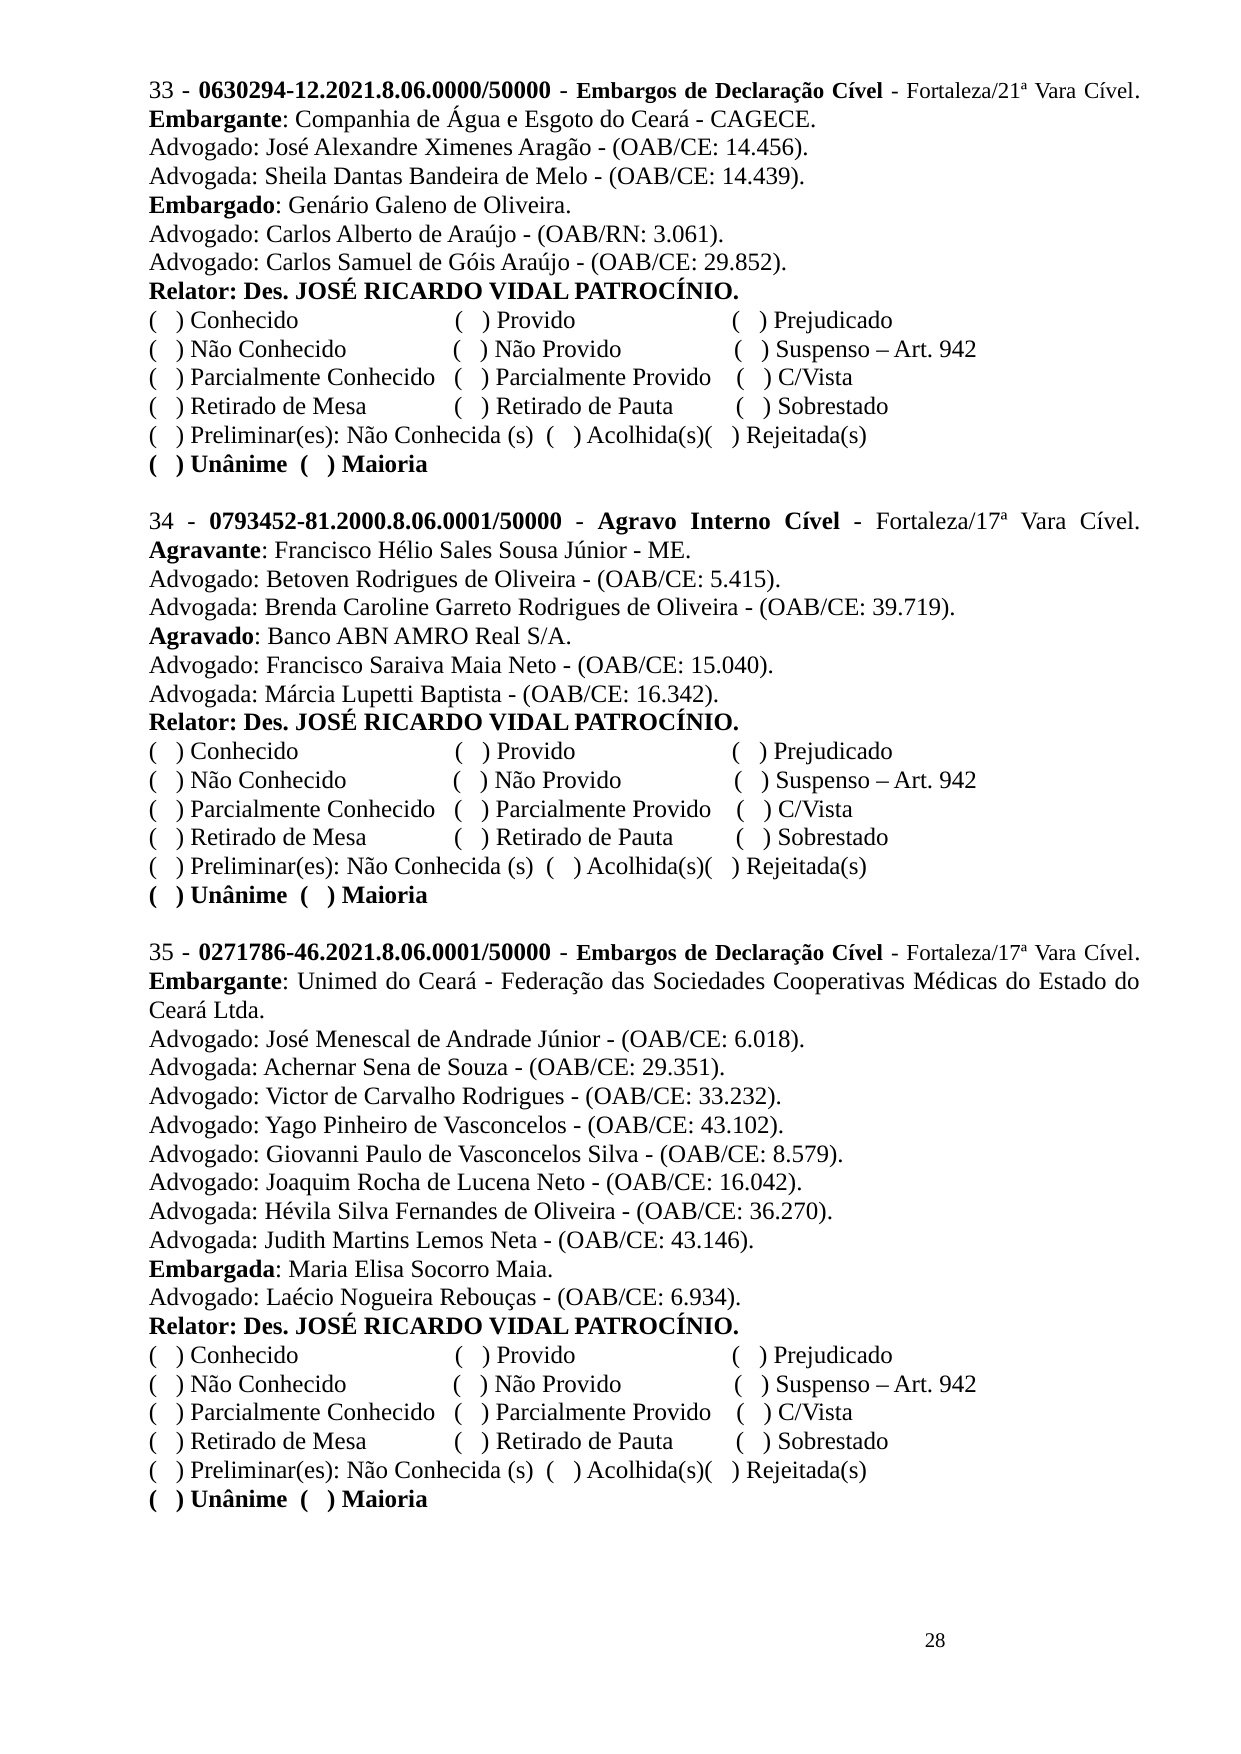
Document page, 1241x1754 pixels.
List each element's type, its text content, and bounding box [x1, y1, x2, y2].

text ( ) Parcialmente Conhecido ( ) Parcialmente Provido ( ) C/Vista [148, 1397, 1158, 1426]
text 35 - 0271786-46.2021.8.06.0001/50000 - Embargos de Declaração Cível - Fortaleza/17ª Vara Cível. Embargante: Unimed do Ceará - Federação das Sociedades Cooperativas Médicas do Estado do Ceará Ltda. [148, 937, 1141, 1024]
text Relator: Des. JOSÉ RICARDO VIDAL PATROCÍNIO. [148, 276, 1141, 305]
text ( ) Não Conhecido ( ) Não Provido ( ) Suspenso – Art. 942 [148, 334, 1158, 362]
text ( ) Retirado de Mesa ( ) Retirado de Pauta ( ) Sobrestado [148, 391, 1158, 420]
text Embargada: Maria Elisa Socorro Maia. [148, 1254, 1141, 1282]
text ( ) Não Conhecido ( ) Não Provido ( ) Suspenso – Art. 942 [148, 1369, 1158, 1397]
text Advogado: Joaquim Rocha de Lucena Neto - (OAB/CE: 16.042). [148, 1167, 1141, 1196]
text Relator: Des. JOSÉ RICARDO VIDAL PATROCÍNIO. [148, 707, 1141, 736]
text Advogada: Achernar Sena de Souza - (OAB/CE: 29.351). [148, 1052, 1141, 1081]
text Embargado: Genário Galeno de Oliveira. [148, 190, 1141, 219]
text ( ) Retirado de Mesa ( ) Retirado de Pauta ( ) Sobrestado [148, 822, 1158, 851]
text ( ) Conhecido ( ) Provido ( ) Prejudicado [148, 1340, 1141, 1369]
text Advogado: Giovanni Paulo de Vasconcelos Silva - (OAB/CE: 8.579). [148, 1139, 1141, 1167]
text Relator: Des. JOSÉ RICARDO VIDAL PATROCÍNIO. [148, 1311, 1141, 1340]
text Advogada: Hévila Silva Fernandes de Oliveira - (OAB/CE: 36.270). [148, 1196, 1141, 1225]
text Advogado: Carlos Samuel de Góis Araújo - (OAB/CE: 29.852). [148, 247, 1141, 276]
text Advogado: José Menescal de Andrade Júnior - (OAB/CE: 6.018). [148, 1024, 1141, 1052]
text ( ) Unânime ( ) Maioria [148, 449, 1158, 477]
text Advogado: Yago Pinheiro de Vasconcelos - (OAB/CE: 43.102). [148, 1110, 1141, 1139]
text ( ) Retirado de Mesa ( ) Retirado de Pauta ( ) Sobrestado [148, 1426, 1158, 1455]
text 33 - 0630294-12.2021.8.06.0000/50000 - Embargos de Declaração Cível - Fortaleza/21ª Vara Cível. Embargante: Companhia de Água e Esgoto do Ceará - CAGECE. [148, 75, 1141, 132]
text Advogado: Victor de Carvalho Rodrigues - (OAB/CE: 33.232). [148, 1081, 1141, 1110]
text 34 - 0793452-81.2000.8.06.0001/50000 - Agravo Interno Cível - Fortaleza/17ª Vara Cível. Agravante: Francisco Hélio Sales Sousa Júnior - ME. [148, 506, 1141, 564]
text Advogada: Judith Martins Lemos Neta - (OAB/CE: 43.146). [148, 1225, 1141, 1254]
text ( ) Preliminar(es): Não Conhecida (s) ( ) Acolhida(s)( ) Rejeitada(s) [148, 851, 1158, 880]
text ( ) Parcialmente Conhecido ( ) Parcialmente Provido ( ) C/Vista [148, 362, 1158, 391]
text ( ) Unânime ( ) Maioria [148, 880, 1158, 909]
text Agravado: Banco ABN AMRO Real S/A. [148, 621, 1141, 650]
text Advogada: Sheila Dantas Bandeira de Melo - (OAB/CE: 14.439). [148, 161, 1141, 190]
text ( ) Conhecido ( ) Provido ( ) Prejudicado [148, 305, 1141, 334]
text ( ) Parcialmente Conhecido ( ) Parcialmente Provido ( ) C/Vista [148, 794, 1158, 822]
text ( ) Unânime ( ) Maioria [148, 1484, 1158, 1512]
text Advogada: Márcia Lupetti Baptista - (OAB/CE: 16.342). [148, 679, 1141, 707]
text Advogado: Betoven Rodrigues de Oliveira - (OAB/CE: 5.415). [148, 564, 1141, 592]
text Advogado: José Alexandre Ximenes Aragão - (OAB/CE: 14.456). [148, 132, 1141, 161]
text Advogado: Francisco Saraiva Maia Neto - (OAB/CE: 15.040). [148, 650, 1141, 679]
text Advogada: Brenda Caroline Garreto Rodrigues de Oliveira - (OAB/CE: 39.719). [148, 592, 1141, 621]
text ( ) Preliminar(es): Não Conhecida (s) ( ) Acolhida(s)( ) Rejeitada(s) [148, 420, 1158, 449]
text Advogado: Laécio Nogueira Rebouças - (OAB/CE: 6.934). [148, 1282, 1141, 1311]
text ( ) Preliminar(es): Não Conhecida (s) ( ) Acolhida(s)( ) Rejeitada(s) [148, 1455, 1158, 1484]
text Advogado: Carlos Alberto de Araújo - (OAB/RN: 3.061). [148, 219, 1141, 247]
text ( ) Não Conhecido ( ) Não Provido ( ) Suspenso – Art. 942 [148, 765, 1158, 794]
text ( ) Conhecido ( ) Provido ( ) Prejudicado [148, 736, 1141, 765]
